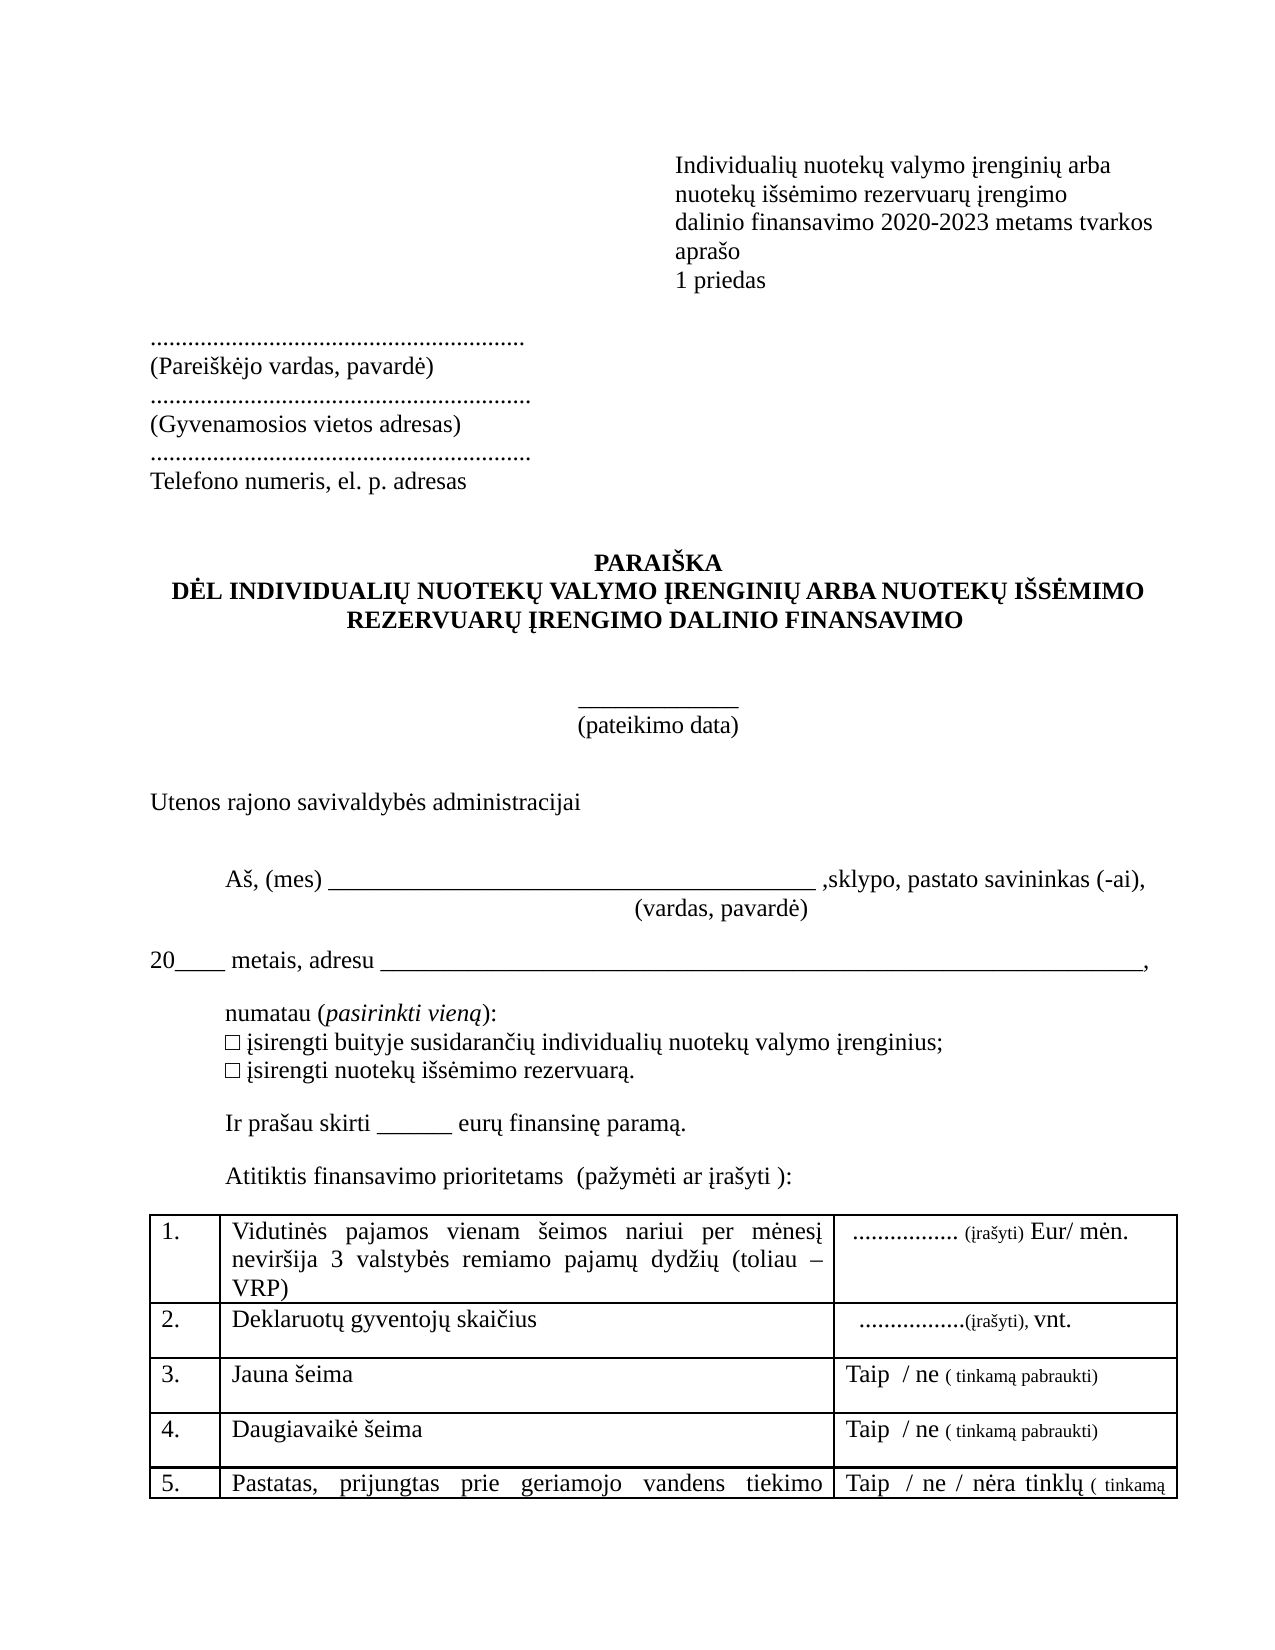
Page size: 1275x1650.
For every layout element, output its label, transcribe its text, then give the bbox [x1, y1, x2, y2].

text _____________ [150, 682, 1167, 711]
table_cell Taip / ne ( tinkamą pabraukti) [835, 1414, 1176, 1466]
text DĖL INDIVIDUALIŲ NUOTEKŲ VALYMO ĮRENGINIŲ ARBA NUOTEKŲ IŠSĖMIMO REZERVUARŲ ĮRENGIMO DALINIO FINANSAVIMO [150, 576, 1167, 634]
text (Gyvenamosios vietos adresas) [150, 409, 1167, 437]
text Ir prašau skirti ______ eurų finansinę paramą. [150, 1108, 1167, 1137]
text ............................................................. [150, 380, 1167, 409]
table_header ................. (įrašyti) Eur/ mėn. [835, 1216, 1176, 1302]
table_cell Deklaruotų gyventojų skaičius [221, 1304, 833, 1357]
text PARAIŠKA [150, 548, 1167, 576]
table_header 1. [151, 1216, 219, 1302]
table_cell 2. [151, 1304, 219, 1357]
text (Pareiškėjo vardas, pavardė) [150, 351, 1167, 380]
table_cell 4. [151, 1414, 219, 1466]
text □ įsirengti buityje susidarančių individualių nuotekų valymo įrenginius; [150, 1027, 1167, 1056]
text numatau (pasirinkti vieną): [150, 998, 1167, 1027]
text (pateikimo data) [150, 711, 1167, 739]
table_cell Jauna šeima [221, 1359, 833, 1412]
table_cell Taip / ne / nėra tinklų ( tinkamą [835, 1469, 1176, 1497]
text Aš, (mes) _______________________________________ ,sklypo, pastato savininkas (-ai), [150, 864, 1167, 893]
text nuotekų išsėmimo rezervuarų įrengimo [675, 179, 1167, 207]
table_cell 3. [151, 1359, 219, 1412]
table_cell 5. [151, 1469, 219, 1497]
text 20____ metais, adresu _____________________________________________________________, [150, 945, 1167, 974]
text ............................................................ [150, 322, 1167, 351]
table_cell Daugiavaikė šeima [221, 1414, 833, 1466]
table_cell Pastatas, prijungtas prie geriamojo vandens tiekimo [221, 1469, 833, 1497]
text aprašo [675, 236, 1167, 265]
text 1 priedas [675, 265, 1167, 294]
table_cell Taip / ne ( tinkamą pabraukti) [835, 1359, 1176, 1412]
text dalinio finansavimo 2020-2023 metams tvarkos [675, 207, 1167, 236]
text Individualių nuotekų valymo įrenginių arba [675, 150, 1167, 179]
text □ įsirengti nuotekų išsėmimo rezervuarą. [150, 1056, 1167, 1084]
table_cell .................(įrašyti), vnt. [835, 1304, 1176, 1357]
text ............................................................. [150, 437, 1167, 466]
table_header Vidutinės pajamos vienam šeimos nariui per mėnesį neviršija 3 valstybės remiamo pajamų dydžių (toliau – VRP) [221, 1216, 833, 1302]
text Atitiktis finansavimo prioritetams (pažymėti ar įrašyti ): [150, 1161, 1167, 1190]
text Telefono numeris, el. p. adresas [150, 466, 1167, 495]
text Utenos rajono savivaldybės administracijai [150, 787, 1167, 816]
text (vardas, pavardė) [150, 893, 1167, 921]
